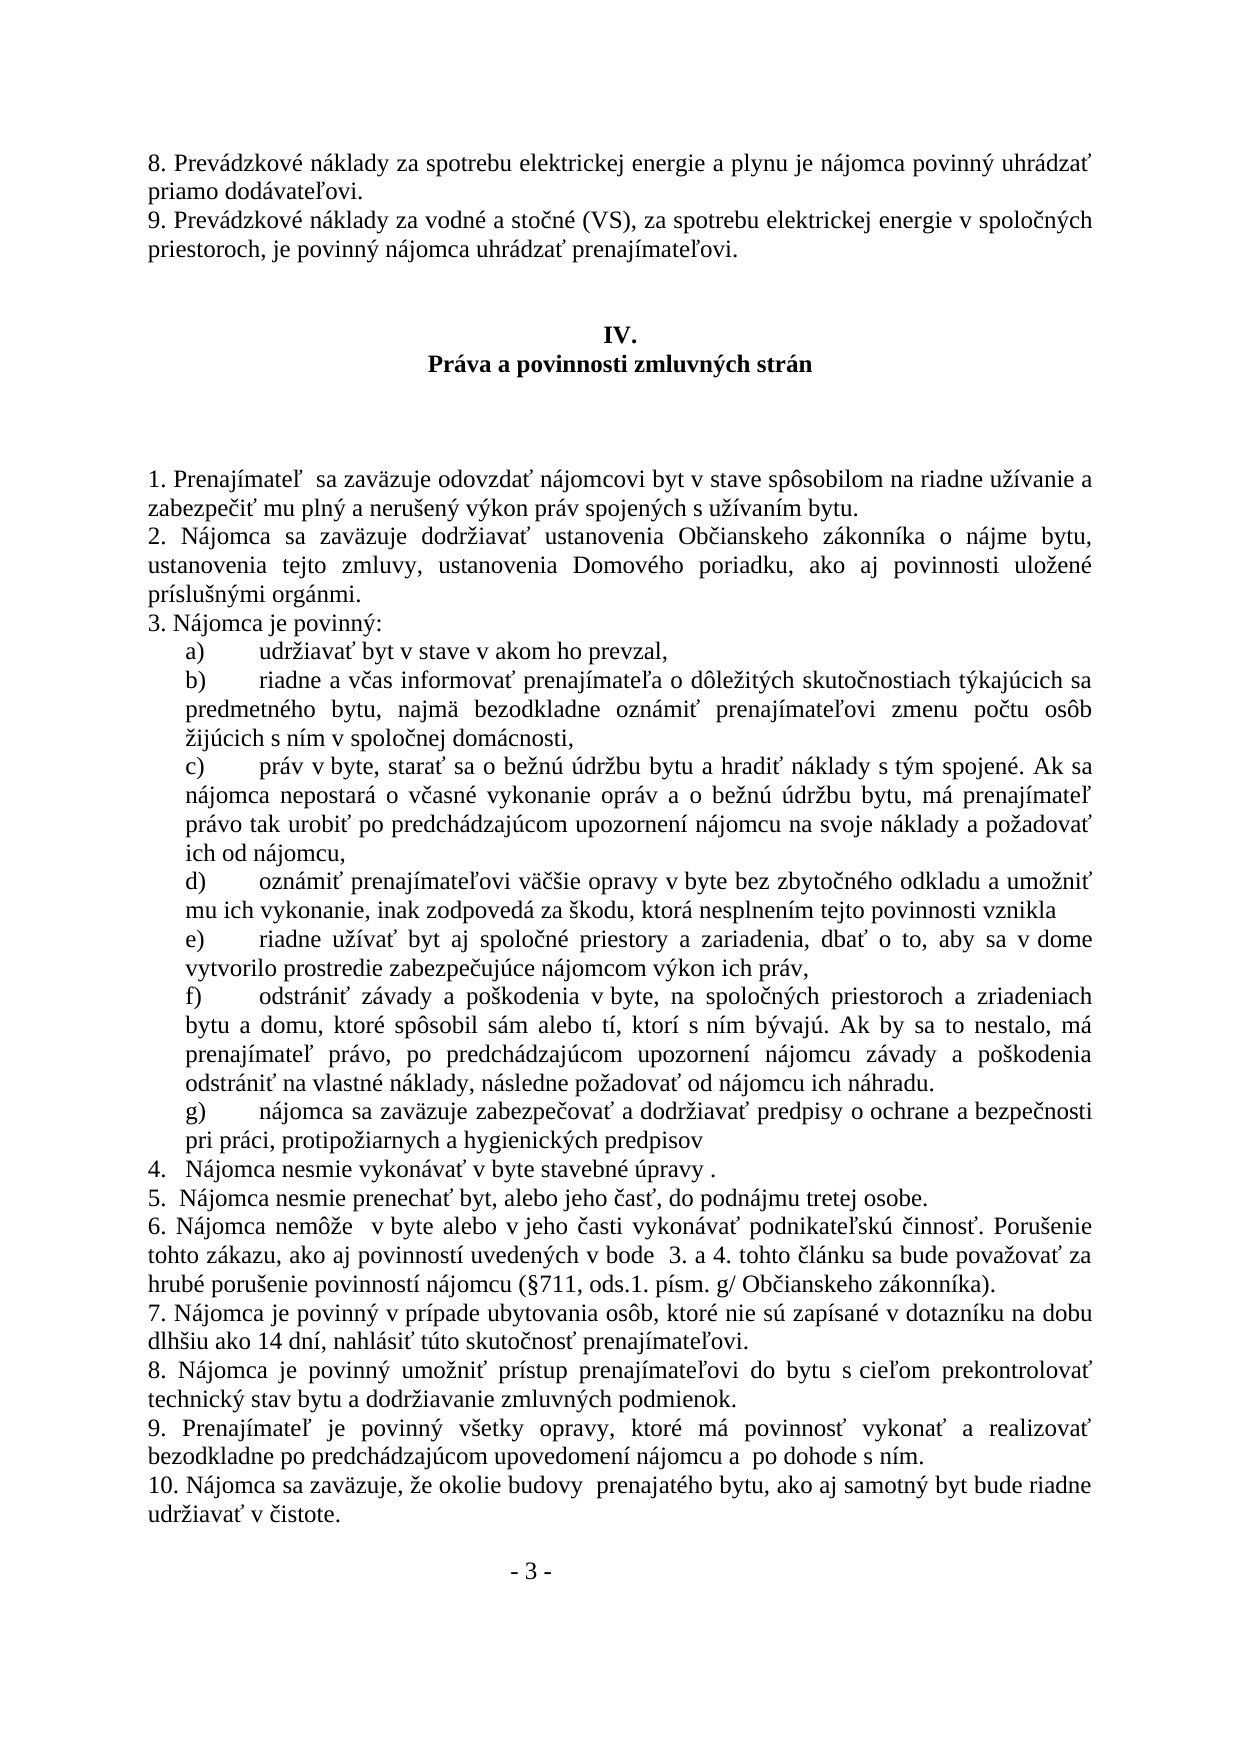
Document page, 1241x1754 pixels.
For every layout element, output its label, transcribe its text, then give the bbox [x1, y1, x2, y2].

text g) nájomca sa zaväzuje zabezpečovať a dodržiavať predpisy o ochrane a bezpečnosti pri práci, protipožiarnych a hygienických predpisov [185, 1096, 1093, 1154]
text 7. Nájomca je povinný v prípade ubytovania osôb, ktoré nie sú zapísané v dotazníku na dobu dlhšiu ako 14 dní, nahlásiť túto skutočnosť prenajímateľovi. [148, 1298, 1093, 1355]
text 8. Nájomca je povinný umožniť prístup prenajímateľovi do bytu s cieľom prekontrolovať technický stav bytu a dodržiavanie zmluvných podmienok. [148, 1355, 1093, 1413]
text c) práv v byte, starať sa o bežnú údržbu bytu a hradiť náklady s tým spojené. Ak sa nájomca nepostará o včasné vykonanie opráv a o bežnú údržbu bytu, má prenajímateľ právo tak urobiť po predchádzajúcom upozornení nájomcu na svoje náklady a požadovať ich od nájomcu, [185, 751, 1093, 866]
text 9. Prevádzkové náklady za vodné a stočné (VS), za spotrebu elektrickej energie v spoločných priestoroch, je povinný nájomca uhrádzať prenajímateľovi. [148, 205, 1093, 263]
text 6. Nájomca nemôže v byte alebo v jeho časti vykonávať podnikateľskú činnosť. Porušenie tohto zákazu, ako aj povinností uvedených v bode 3. a 4. tohto článku sa bude považovať za hrubé porušenie povinností nájomcu (§711, ods.1. písm. g/ Občianskeho zákonníka). [148, 1211, 1093, 1298]
text Práva a povinnosti zmluvných strán [148, 349, 1093, 378]
text IV. [148, 320, 1093, 349]
text d) oznámiť prenajímateľovi väčšie opravy v byte bez zbytočného odkladu a umožniť mu ich vykonanie, inak zodpovedá za škodu, ktorá nesplnením tejto povinnosti vznikla [185, 866, 1093, 924]
text e) riadne užívať byt aj spoločné priestory a zariadenia, dbať o to, aby sa v dome vytvorilo prostredie zabezpečujúce nájomcom výkon ich práv, [185, 924, 1093, 981]
text a) udržiavať byt v stave v akom ho prevzal, [185, 636, 1093, 665]
text 4. Nájomca nesmie vykonávať v byte stavebné úpravy . [148, 1154, 1093, 1183]
text 1. Prenajímateľ sa zaväzuje odovzdať nájomcovi byt v stave spôsobilom na riadne užívanie a zabezpečiť mu plný a nerušený výkon práv spojených s užívaním bytu. [148, 464, 1093, 521]
text b) riadne a včas informovať prenajímateľa o dôležitých skutočnostiach týkajúcich sa predmetného bytu, najmä bezodkladne oznámiť prenajímateľovi zmenu počtu osôb žijúcich s ním v spoločnej domácnosti, [185, 665, 1093, 751]
text 10. Nájomca sa zaväzuje, že okolie budovy prenajatého bytu, ako aj samotný byt bude riadne udržiavať v čistote. [148, 1470, 1093, 1528]
text f) odstrániť závady a poškodenia v byte, na spoločných priestoroch a zriadeniach bytu a domu, ktoré spôsobil sám alebo tí, ktorí s ním bývajú. Ak by sa to nestalo, má prenajímateľ právo, po predchádzajúcom upozornení nájomcu závady a poškodenia odstrániť na vlastné náklady, následne požadovať od nájomcu ich náhradu. [185, 981, 1093, 1096]
text 8. Prevádzkové náklady za spotrebu elektrickej energie a plynu je nájomca povinný uhrádzať priamo dodávateľovi. [148, 148, 1093, 205]
text 2. Nájomca sa zaväzuje dodržiavať ustanovenia Občianskeho zákonníka o nájme bytu, ustanovenia tejto zmluvy, ustanovenia Domového poriadku, ako aj povinnosti uložené príslušnými orgánmi. [148, 521, 1093, 608]
text 3. Nájomca je povinný: [148, 608, 1093, 636]
text - 3 - [148, 1556, 1093, 1585]
text 9. Prenajímateľ je povinný všetky opravy, ktoré má povinnosť vykonať a realizovať bezodkladne po predchádzajúcom upovedomení nájomcu a po dohode s ním. [148, 1413, 1093, 1470]
text 5. Nájomca nesmie prenechať byt, alebo jeho časť, do podnájmu tretej osobe. [148, 1183, 1093, 1211]
